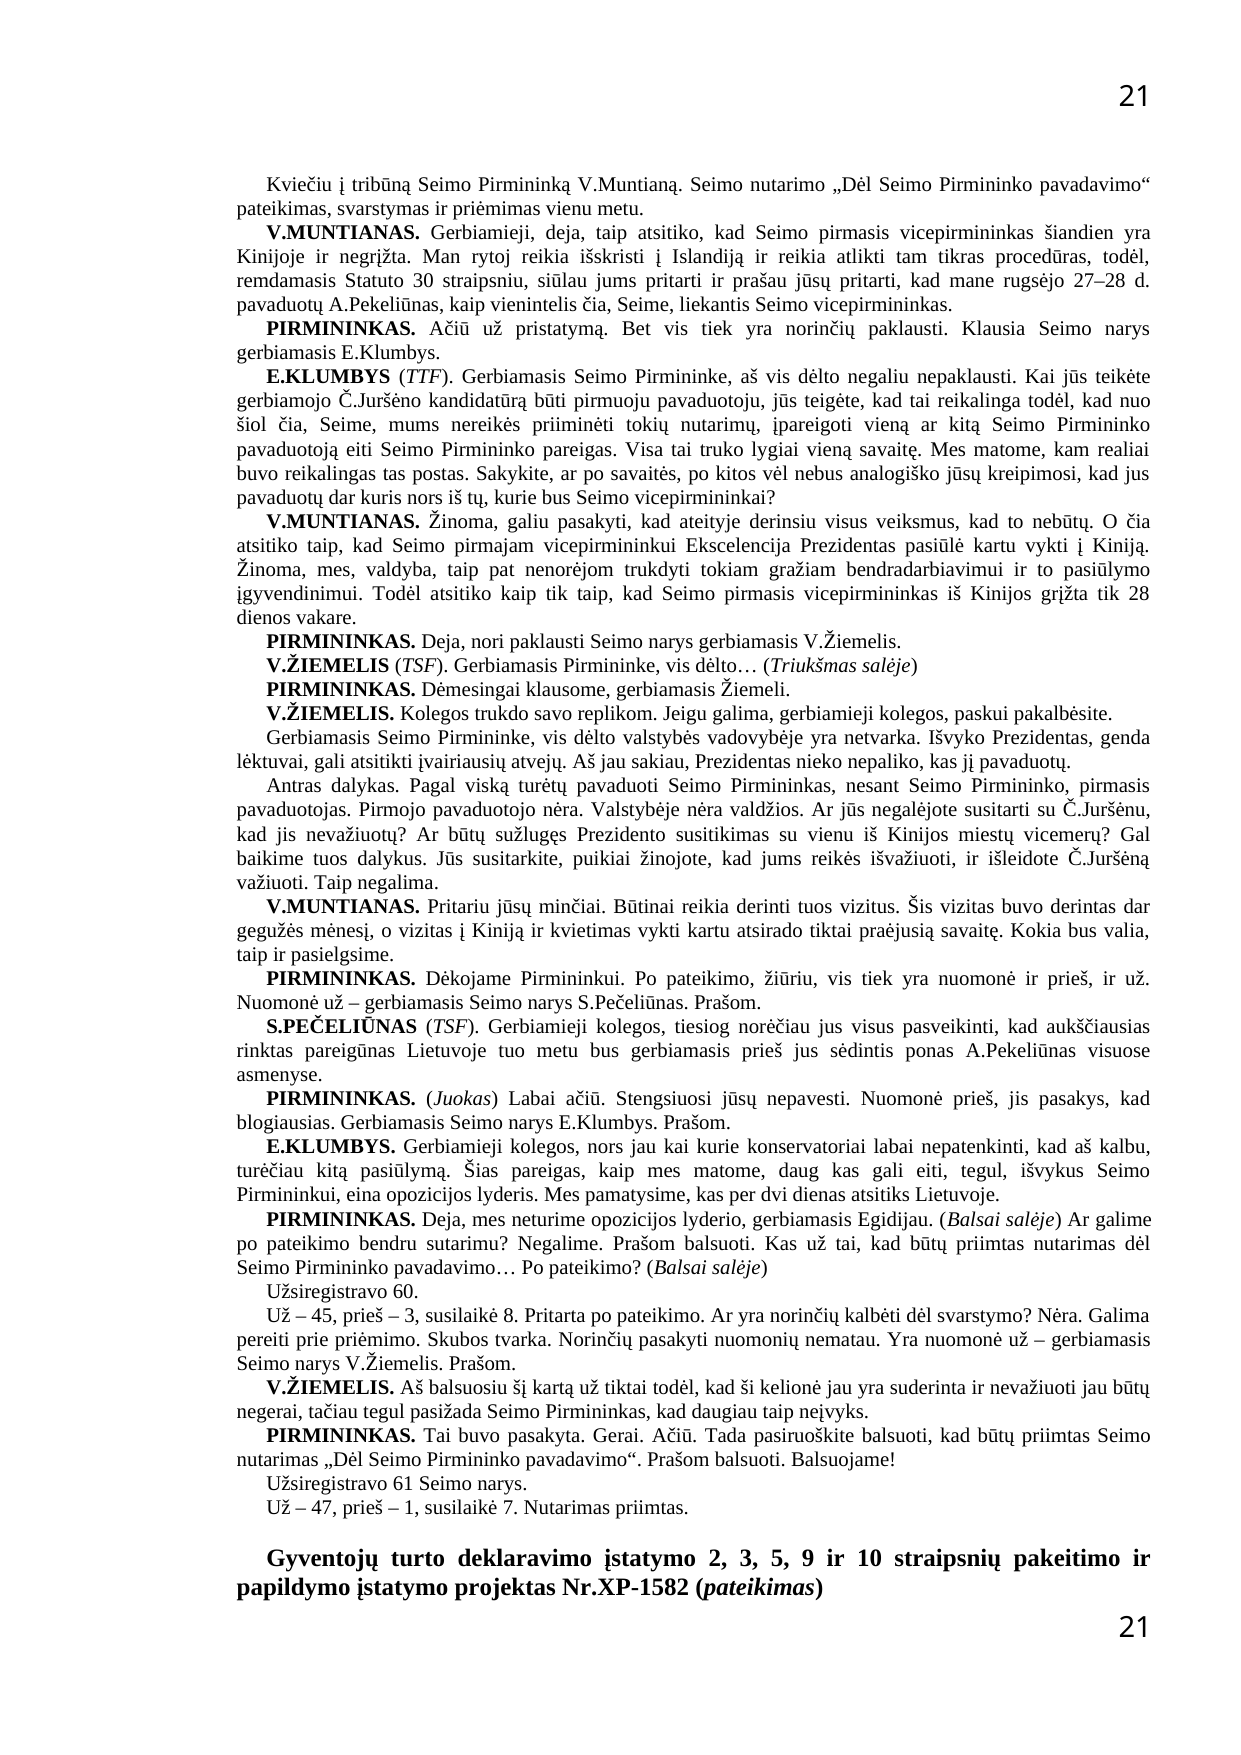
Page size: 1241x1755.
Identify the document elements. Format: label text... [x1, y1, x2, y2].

text Antras dalykas. Pagal viską turėtų pavaduoti Seimo Pirmininkas, nesant Seimo Pirmininko, pirmasis pavaduotojas. Pirmojo pavaduotojo nėra. Valstybėje nėra valdžios. Ar jūs negalėjote susitarti su Č.Juršėnu, kad jis nevažiuotų? Ar būtų sužlugęs Prezidento susitikimas su vienu iš Kinijos miestų vicemerų? Gal baikime tuos dalykus. Jūs susitarkite, puikiai žinojote, kad jums reikės išvažiuoti, ir išleidote Č.Juršėną važiuoti. Taip negalima. [236, 773, 1152, 894]
text PIRMININKAS. Ačiū už pristatymą. Bet vis tiek yra norinčių paklausti. Klausia Seimo narys gerbiamasis E.Klumbys. [236, 316, 1152, 364]
text V.MUNTIANAS. Žinoma, galiu pasakyti, kad ateityje derinsiu visus veiksmus, kad to nebūtų. O čia atsitiko taip, kad Seimo pirmajam vicepirmininkui Ekscelencija Prezidentas pasiūlė kartu vykti į Kiniją. Žinoma, mes, valdyba, taip pat nenorėjom trukdyti tokiam gražiam bendradarbiavimui ir to pasiūlymo įgyvendinimui. Todėl atsitiko kaip tik taip, kad Seimo pirmasis vicepirmininkas iš Kinijos grįžta tik 28 dienos vakare. [236, 509, 1152, 629]
text Už – 45, prieš – 3, susilaikė 8. Pritarta po pateikimo. Ar yra norinčių kalbėti dėl svarstymo? Nėra. Galima pereiti prie priėmimo. Skubos tvarka. Norinčių pasakyti nuomonių nematau. Yra nuomonė už – gerbiamasis Seimo narys V.Žiemelis. Prašom. [236, 1303, 1152, 1375]
text Užsiregistravo 61 Seimo narys. [236, 1471, 1152, 1495]
text PIRMININKAS. Deja, nori paklausti Seimo narys gerbiamasis V.Žiemelis. [236, 629, 1152, 653]
text E.KLUMBYS (TTF). Gerbiamasis Seimo Pirmininke, aš vis dėlto negaliu nepaklausti. Kai jūs teikėte gerbiamojo Č.Juršėno kandidatūrą būti pirmuoju pavaduotoju, jūs teigėte, kad tai reikalinga todėl, kad nuo šiol čia, Seime, mums nereikės priiminėti tokių nutarimų, įpareigoti vieną ar kitą Seimo Pirmininko pavaduotoją eiti Seimo Pirmininko pareigas. Visa tai truko lygiai vieną savaitę. Mes matome, kam realiai buvo reikalingas tas postas. Sakykite, ar po savaitės, po kitos vėl nebus analogiško jūsų kreipimosi, kad jus pavaduotų dar kuris nors iš tų, kurie bus Seimo vicepirmininkai? [236, 364, 1152, 509]
text PIRMININKAS. Dėkojame Pirmininkui. Po pateikimo, žiūriu, vis tiek yra nuomonė ir prieš, ir už. Nuomonė už – gerbiamasis Seimo narys S.Pečeliūnas. Prašom. [236, 966, 1152, 1014]
text Užsiregistravo 60. [236, 1279, 1152, 1303]
text V.MUNTIANAS. Gerbiamieji, deja, taip atsitiko, kad Seimo pirmasis vicepirmininkas šiandien yra Kinijoje ir negrįžta. Man rytoj reikia išskristi į Islandiją ir reikia atlikti tam tikras procedūras, todėl, remdamasis Statuto 30 straipsniu, siūlau jums pritarti ir prašau jūsų pritarti, kad mane rugsėjo 27–28 d. pavaduotų A.Pekeliūnas, kaip vienintelis čia, Seime, liekantis Seimo vicepirmininkas. [236, 220, 1152, 316]
text PIRMININKAS. (Juokas) Labai ačiū. Stengsiuosi jūsų nepavesti. Nuomonė prieš, jis pasakys, kad blogiausias. Gerbiamasis Seimo narys E.Klumbys. Prašom. [236, 1086, 1152, 1134]
text Už – 47, prieš – 1, susilaikė 7. Nutarimas priimtas. [236, 1495, 1152, 1519]
text S.PEČELIŪNAS (TSF). Gerbiamieji kolegos, tiesiog norėčiau jus visus pasveikinti, kad aukščiausias rinktas pareigūnas Lietuvoje tuo metu bus gerbiamasis prieš jus sėdintis ponas A.Pekeliūnas visuose asmenyse. [236, 1014, 1152, 1086]
text E.KLUMBYS. Gerbiamieji kolegos, nors jau kai kurie konservatoriai labai nepatenkinti, kad aš kalbu, turėčiau kitą pasiūlymą. Šias pareigas, kaip mes matome, daug kas gali eiti, tegul, išvykus Seimo Pirmininkui, eina opozicijos lyderis. Mes pamatysime, kas per dvi dienas atsitiks Lietuvoje. [236, 1134, 1152, 1206]
text V.MUNTIANAS. Pritariu jūsų minčiai. Būtinai reikia derinti tuos vizitus. Šis vizitas buvo derintas dar gegužės mėnesį, o vizitas į Kiniją ir kvietimas vykti kartu atsirado tiktai praėjusią savaitę. Kokia bus valia, taip ir pasielgsime. [236, 894, 1152, 966]
text V.ŽIEMELIS. Aš balsuosiu šį kartą už tiktai todėl, kad ši kelionė jau yra suderinta ir nevažiuoti jau būtų negerai, tačiau tegul pasižada Seimo Pirmininkas, kad daugiau taip neįvyks. [236, 1375, 1152, 1423]
text Kviečiu į tribūną Seimo Pirmininką V.Muntianą. Seimo nutarimo „Dėl Seimo Pirmininko pavadavimo“ pateikimas, svarstymas ir priėmimas vienu metu. [236, 172, 1152, 220]
text PIRMININKAS. Dėmesingai klausome, gerbiamasis Žiemeli. [236, 677, 1152, 701]
text Gyventojų turto deklaravimo įstatymo 2, 3, 5, 9 ir 10 straipsnių pakeitimo ir papildymo įstatymo projektas Nr.XP-1582 (pateikimas) [236, 1543, 1152, 1601]
text Gerbiamasis Seimo Pirmininke, vis dėlto valstybės vadovybėje yra netvarka. Išvyko Prezidentas, genda lėktuvai, gali atsitikti įvairiausių atvejų. Aš jau sakiau, Prezidentas nieko nepaliko, kas jį pavaduotų. [236, 725, 1152, 773]
text PIRMININKAS. Tai buvo pasakyta. Gerai. Ačiū. Tada pasiruoškite balsuoti, kad būtų priimtas Seimo nutarimas „Dėl Seimo Pirmininko pavadavimo“. Prašom balsuoti. Balsuojame! [236, 1423, 1152, 1471]
text V.ŽIEMELIS. Kolegos trukdo savo replikom. Jeigu galima, gerbiamieji kolegos, paskui pakalbėsite. [236, 701, 1152, 725]
text V.ŽIEMELIS (TSF). Gerbiamasis Pirmininke, vis dėlto… (Triukšmas salėje) [236, 653, 1152, 677]
text PIRMININKAS. Deja, mes neturime opozicijos lyderio, gerbiamasis Egidijau. (Balsai salėje) Ar galime po pateikimo bendru sutarimu? Negalime. Prašom balsuoti. Kas už tai, kad būtų priimtas nutarimas dėl Seimo Pirmininko pavadavimo… Po pateikimo? (Balsai salėje) [236, 1206, 1152, 1279]
